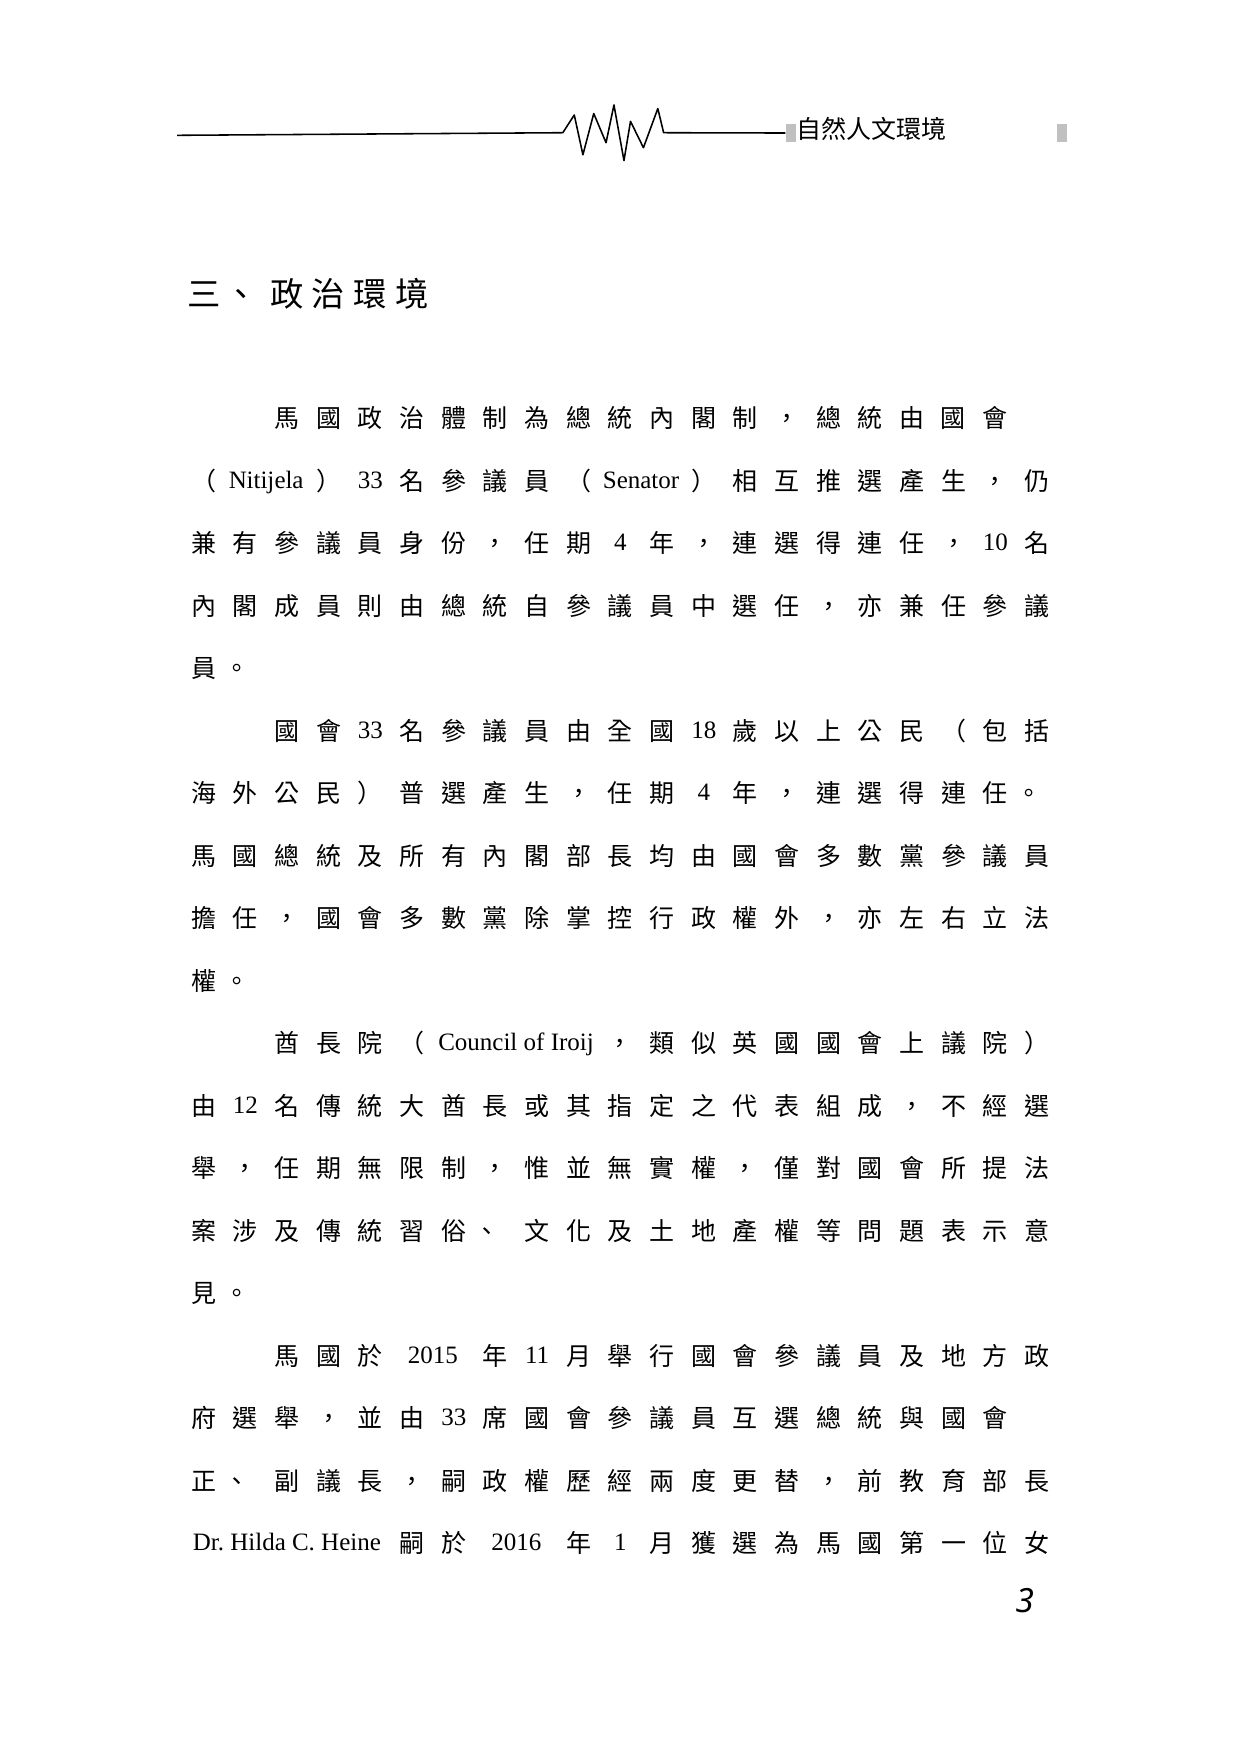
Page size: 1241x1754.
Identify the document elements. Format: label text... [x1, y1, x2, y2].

text 馬國於2015年11月舉行國會參議員及地方政府選舉，並由33席國會參議員互選總統與國會正、副議長，嗣政權歷經兩度更替，前教育部長Dr. Hilda C. Heine嗣於2016年1月獲選為馬國第一位女 [183, 1313, 1058, 1563]
text 三、政治環境 [183, 250, 1058, 313]
text 馬國政治體制為總統內閣制，總統由國會（Nitijela）33名參議員（Senator）相互推選產生，仍兼有參議員身份，任期4年，連選得連任，10名內閣成員則由總統自參議員中選任，亦兼任參議員。 [183, 375, 1058, 688]
text 國會33名參議員由全國18歲以上公民（包括海外公民）普選產生，任期4年，連選得連任。馬國總統及所有內閣部長均由國會多數黨參議員擔任，國會多數黨除掌控行政權外，亦左右立法權。 [183, 688, 1058, 1000]
text 酋長院（Council of Iroij，類似英國國會上議院）由12名傳統大酋長或其指定之代表組成，不經選舉，任期無限制，惟並無實權，僅對國會所提法案涉及傳統習俗、文化及土地產權等問題表示意見。 [183, 1000, 1058, 1313]
